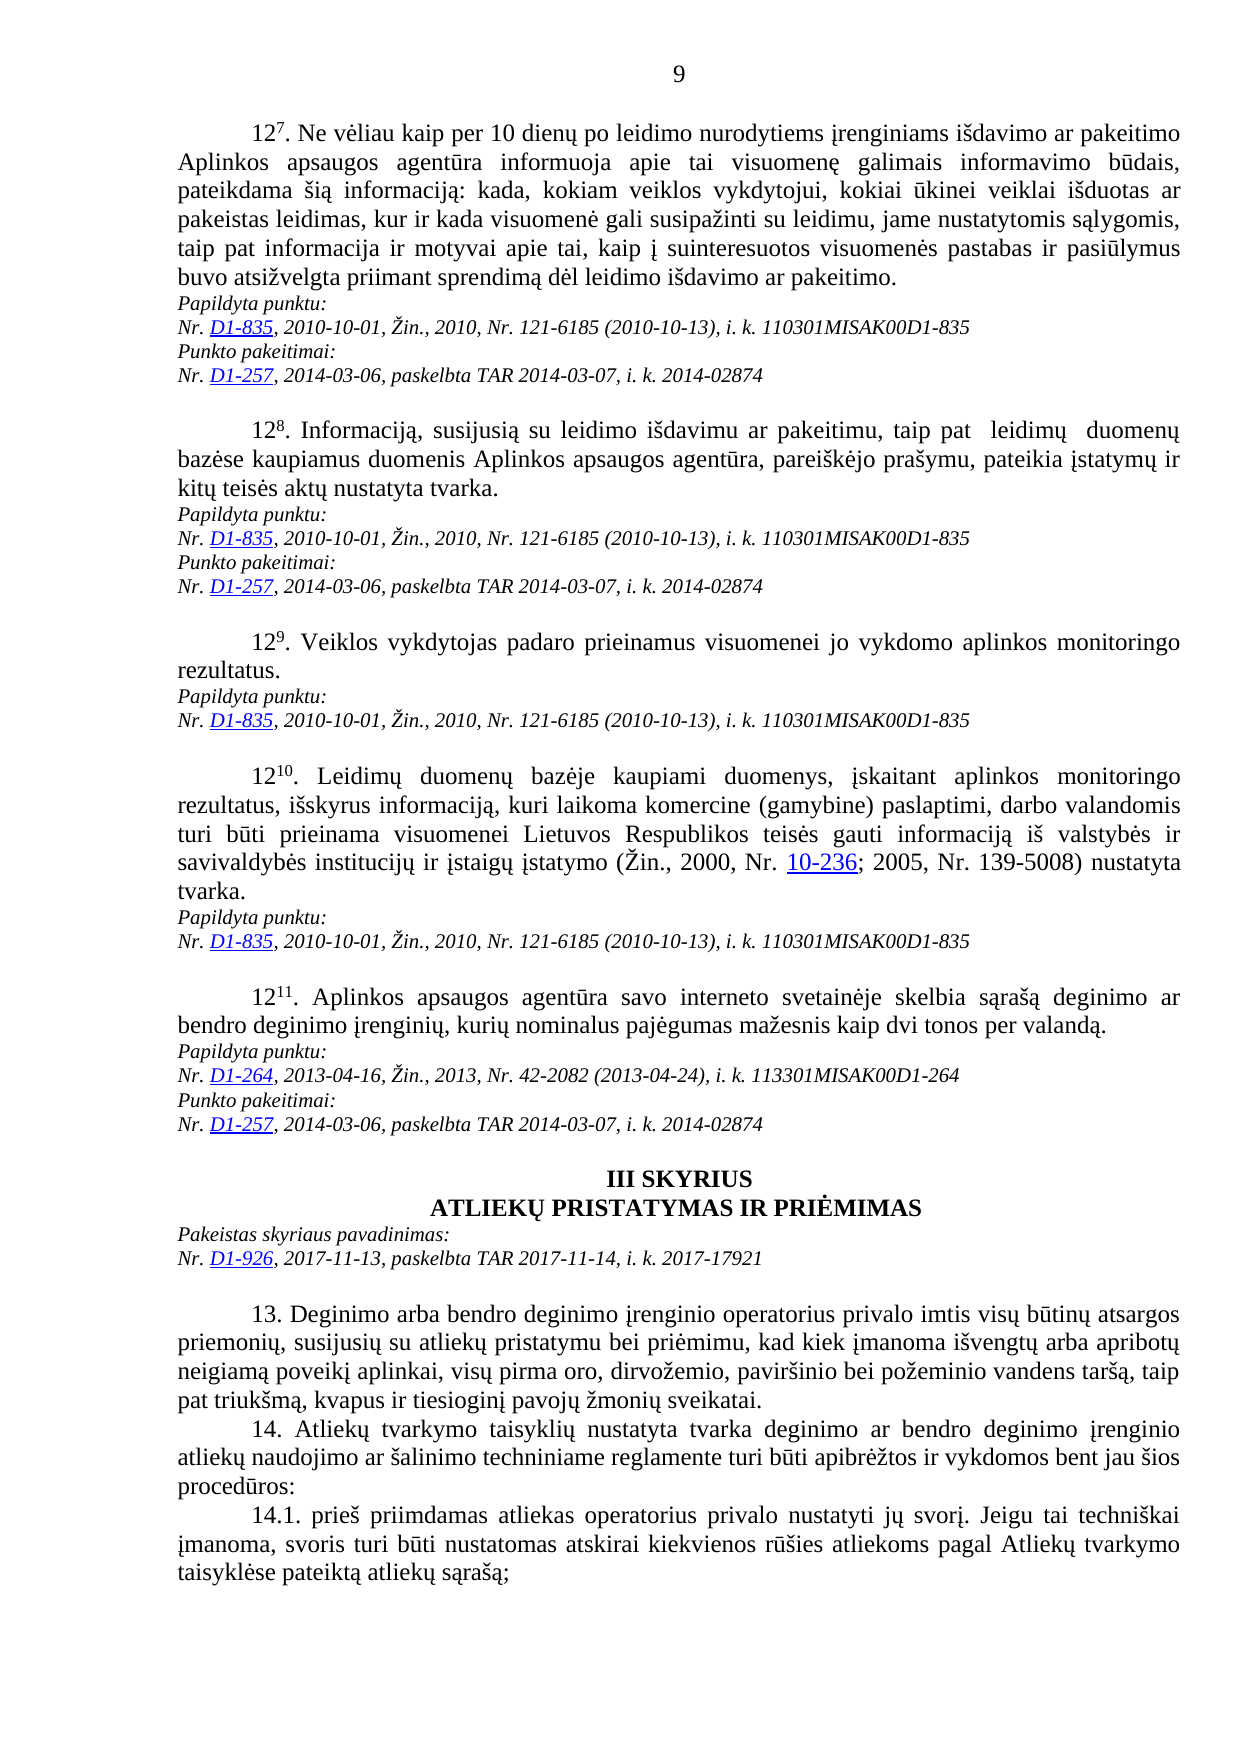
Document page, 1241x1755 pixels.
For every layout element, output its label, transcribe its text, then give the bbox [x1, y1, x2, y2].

text 129. Veiklos vykdytojas padaro prieinamus visuomenei jo vykdomo aplinkos monitoringo rezultatus. [177, 627, 1181, 684]
text Nr. D1-257, 2014-03-06, paskelbta TAR 2014-03-07, i. k. 2014-02874 [177, 363, 1181, 387]
text 1210. Leidimų duomenų bazėje kaupiami duomenys, įskaitant aplinkos monitoringo rezultatus, išskyrus informaciją, kuri laikoma komercine (gamybine) paslaptimi, darbo valandomis turi būti prieinama visuomenei Lietuvos Respublikos teisės gauti informaciją iš valstybės ir savivaldybės institucijų ir įstaigų įstatymo (Žin., 2000, Nr. 10-236; 2005, Nr. 139-5008) nustatyta tvarka. [177, 761, 1181, 905]
text 127. Ne vėliau kaip per 10 dienų po leidimo nurodytiems įrenginiams išdavimo ar pakeitimo Aplinkos apsaugos agentūra informuoja apie tai visuomenę galimais informavimo būdais, pateikdama šią informaciją: kada, kokiam veiklos vykdytojui, kokiai ūkinei veiklai išduotas ar pakeistas leidimas, kur ir kada visuomenė gali susipažinti su leidimu, jame nustatytomis sąlygomis, taip pat informacija ir motyvai apie tai, kaip į suinteresuotos visuomenės pastabas ir pasiūlymus buvo atsižvelgta priimant sprendimą dėl leidimo išdavimo ar pakeitimo. [177, 118, 1181, 291]
text Punkto pakeitimai: [177, 339, 1181, 363]
text Punkto pakeitimai: [177, 550, 1181, 574]
text 13. Deginimo arba bendro deginimo įrenginio operatorius privalo imtis visų būtinų atsargos priemonių, susijusių su atliekų pristatymu bei priėmimu, kad kiek įmanoma išvengtų arba apribotų neigiamą poveikį aplinkai, visų pirma oro, dirvožemio, paviršinio bei požeminio vandens taršą, taip pat triukšmą, kvapus ir tiesioginį pavojų žmonių sveikatai. [177, 1299, 1181, 1414]
text Nr. D1-835, 2010-10-01, Žin., 2010, Nr. 121-6185 (2010-10-13), i. k. 110301MISAK00D1-835 [177, 315, 1181, 339]
text Nr. D1-926, 2017-11-13, paskelbta TAR 2017-11-14, i. k. 2017-17921 [177, 1246, 1181, 1270]
text 14. Atliekų tvarkymo taisyklių nustatyta tvarka deginimo ar bendro deginimo įrenginio atliekų naudojimo ar šalinimo techniniame reglamente turi būti apibrėžtos ir vykdomos bent jau šios procedūros: [177, 1414, 1181, 1500]
text Papildyta punktu: [177, 291, 1181, 315]
text Papildyta punktu: [177, 905, 1181, 929]
text 14.1. prieš priimdamas atliekas operatorius privalo nustatyti jų svorį. Jeigu tai techniškai įmanoma, svoris turi būti nustatomas atskirai kiekvienos rūšies atliekoms pagal Atliekų tvarkymo taisyklėse pateiktą atliekų sąrašą; [177, 1500, 1181, 1586]
text Pakeistas skyriaus pavadinimas: [177, 1222, 1181, 1246]
text 128. Informaciją, susijusią su leidimo išdavimu ar pakeitimu, taip pat leidimų duomenų bazėse kaupiamus duomenis Aplinkos apsaugos agentūra, pareiškėjo prašymu, pateikia įstatymų ir kitų teisės aktų nustatyta tvarka. [177, 416, 1181, 502]
text Nr. D1-835, 2010-10-01, Žin., 2010, Nr. 121-6185 (2010-10-13), i. k. 110301MISAK00D1-835 [177, 526, 1181, 550]
text III SKYRIUS [177, 1164, 1181, 1193]
text Papildyta punktu: [177, 684, 1181, 708]
text Punkto pakeitimai: [177, 1087, 1181, 1112]
text Papildyta punktu: [177, 1039, 1181, 1063]
text ATLIEKŲ PRISTATYMAS IR PRIĖMIMAS [177, 1193, 1181, 1222]
text Nr. D1-835, 2010-10-01, Žin., 2010, Nr. 121-6185 (2010-10-13), i. k. 110301MISAK00D1-835 [177, 708, 1181, 732]
text 1211. Aplinkos apsaugos agentūra savo interneto svetainėje skelbia sąrašą deginimo ar bendro deginimo įrenginių, kurių nominalus pajėgumas mažesnis kaip dvi tonos per valandą. [177, 982, 1181, 1039]
text Nr. D1-264, 2013-04-16, Žin., 2013, Nr. 42-2082 (2013-04-24), i. k. 113301MISAK00D1-264 [177, 1063, 1181, 1087]
text Nr. D1-835, 2010-10-01, Žin., 2010, Nr. 121-6185 (2010-10-13), i. k. 110301MISAK00D1-835 [177, 929, 1181, 953]
text Nr. D1-257, 2014-03-06, paskelbta TAR 2014-03-07, i. k. 2014-02874 [177, 1112, 1181, 1136]
text Papildyta punktu: [177, 502, 1181, 526]
text Nr. D1-257, 2014-03-06, paskelbta TAR 2014-03-07, i. k. 2014-02874 [177, 574, 1181, 598]
